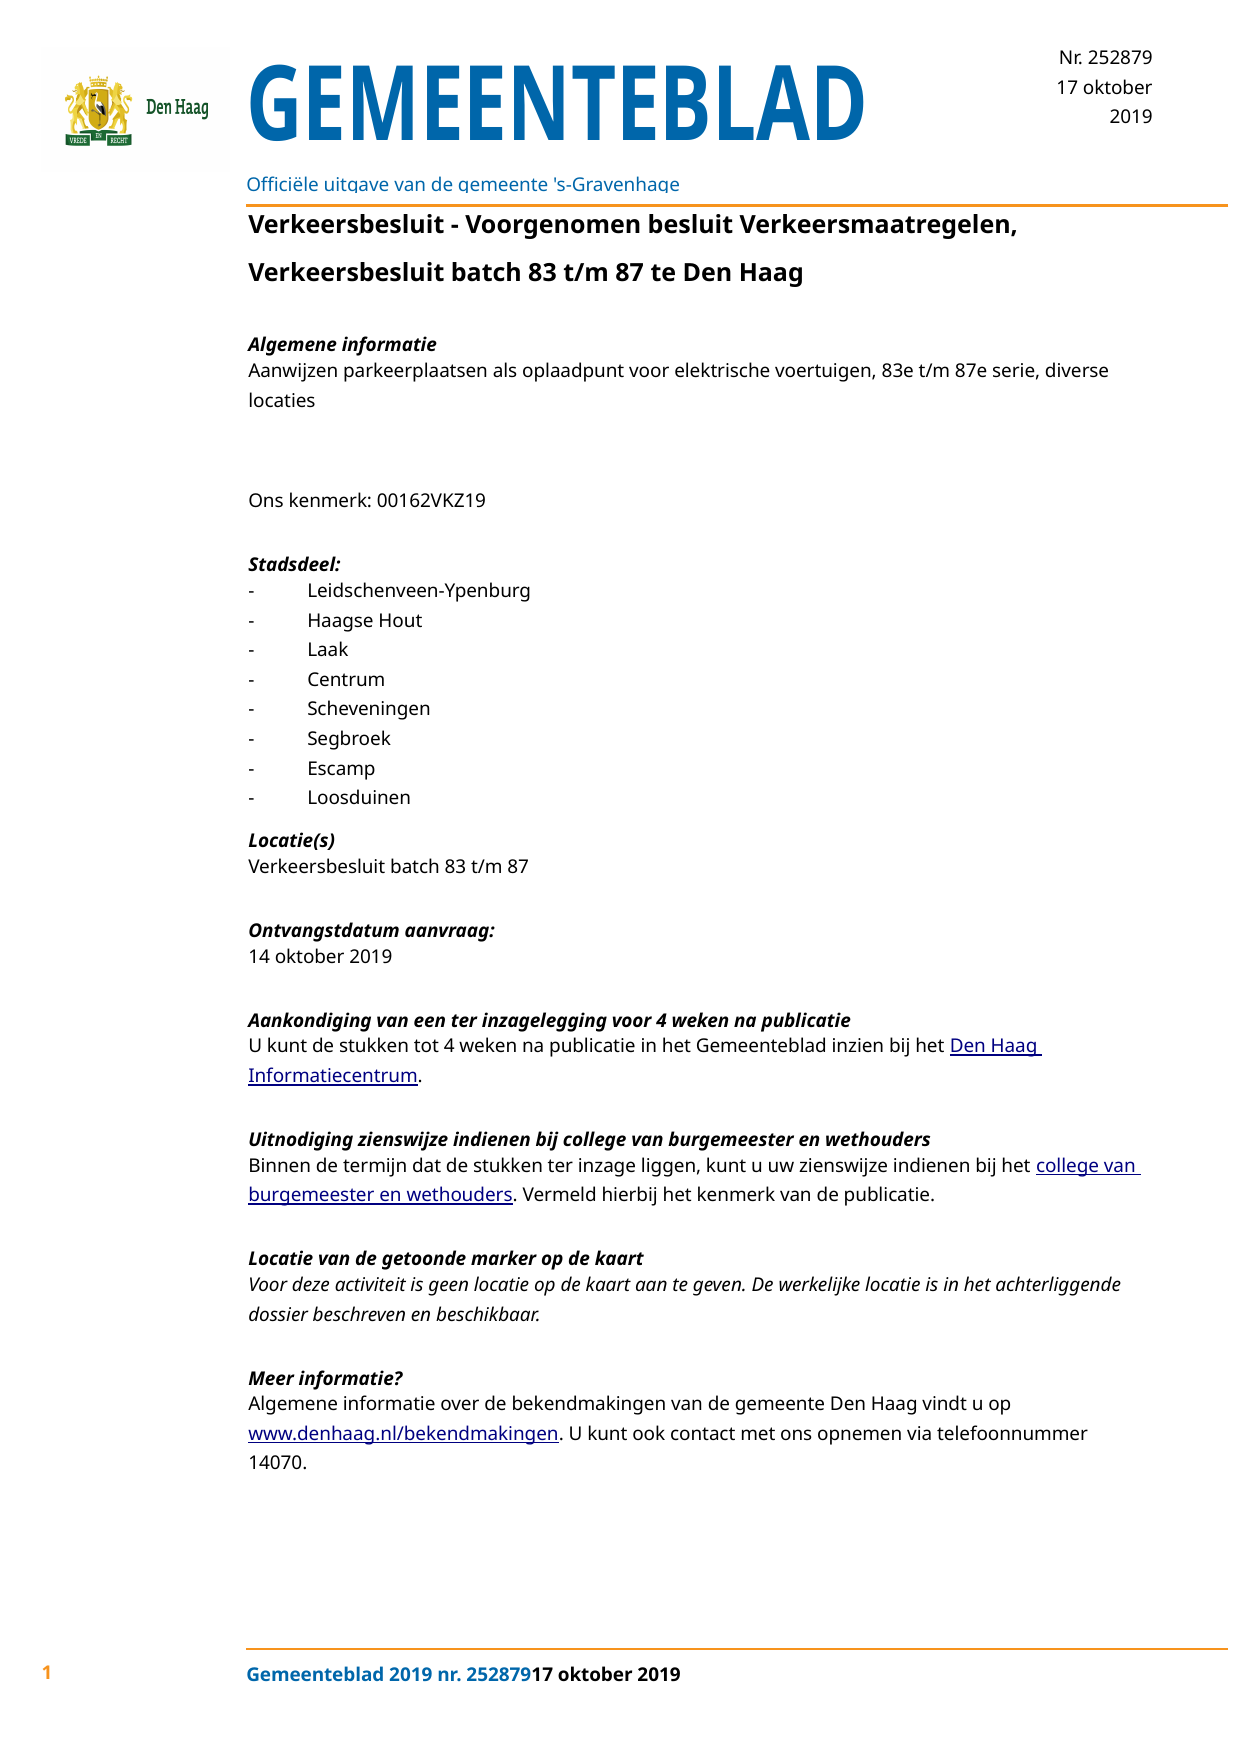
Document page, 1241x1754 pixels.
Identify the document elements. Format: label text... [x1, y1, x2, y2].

list Escamp [248, 755, 1152, 781]
list Leidschenveen-Ypenburg [248, 577, 1152, 603]
text Uitnodiging zienswijze indienen bij college van burgemeester en wethouders [248, 1126, 1152, 1152]
list Laak [248, 636, 1152, 662]
text Aanwijzen parkeerplaatsen als oplaadpunt voor elektrische voertuigen, 83e t/m 87e serie, diverse locaties [248, 357, 1152, 412]
text Ons kenmerk: 00162VKZ19 [248, 488, 1152, 513]
text Binnen de termijn dat de stukken ter inzage liggen, kunt u uw zienswijze indienen bij het college van burgemeester en wethouders. Vermeld hierbij het kenmerk van de publicatie. [248, 1152, 1152, 1207]
text Voor deze activiteit is geen locatie op de kaart aan te geven. De werkelijke locatie is in het achterliggende dossier beschreven en beschikbaar. [248, 1271, 1152, 1326]
text Ontvangstdatum aanvraag: [248, 917, 1152, 943]
text Stadsdeel: [248, 552, 1152, 577]
text Verkeersbesluit batch 83 t/m 87 [248, 853, 1152, 879]
text 14 oktober 2019 [248, 943, 1152, 969]
picture [41, 47, 231, 172]
text Locatie van de getoonde marker op de kaart [248, 1245, 1152, 1271]
text Aankondiging van een ter inzagelegging voor 4 weken na publicatie [248, 1007, 1152, 1033]
list Segbroek [248, 725, 1152, 751]
text Algemene informatie over de bekendmakingen van de gemeente Den Haag vindt u op www.denhaag.nl/bekendmakingen. U kunt ook contact met ons opnemen via telefoonnummer 14070. [248, 1390, 1152, 1475]
text Locatie(s) [248, 827, 1152, 853]
list Scheveningen [248, 696, 1152, 721]
list Haagse Hout [248, 607, 1152, 633]
list Loosduinen [248, 784, 1152, 810]
text Verkeersbesluit - Voorgenomen besluit Verkeersmaatregelen, Verkeersbesluit batch 83 t/m 87 te Den Haag [248, 207, 1152, 288]
text Meer informatie? [248, 1365, 1152, 1390]
text Algemene informatie [248, 331, 1152, 357]
list Centrum [248, 666, 1152, 692]
text U kunt de stukken tot 4 weken na publicatie in het Gemeenteblad inzien bij het Den Haag Informatiecentrum. [248, 1033, 1152, 1088]
